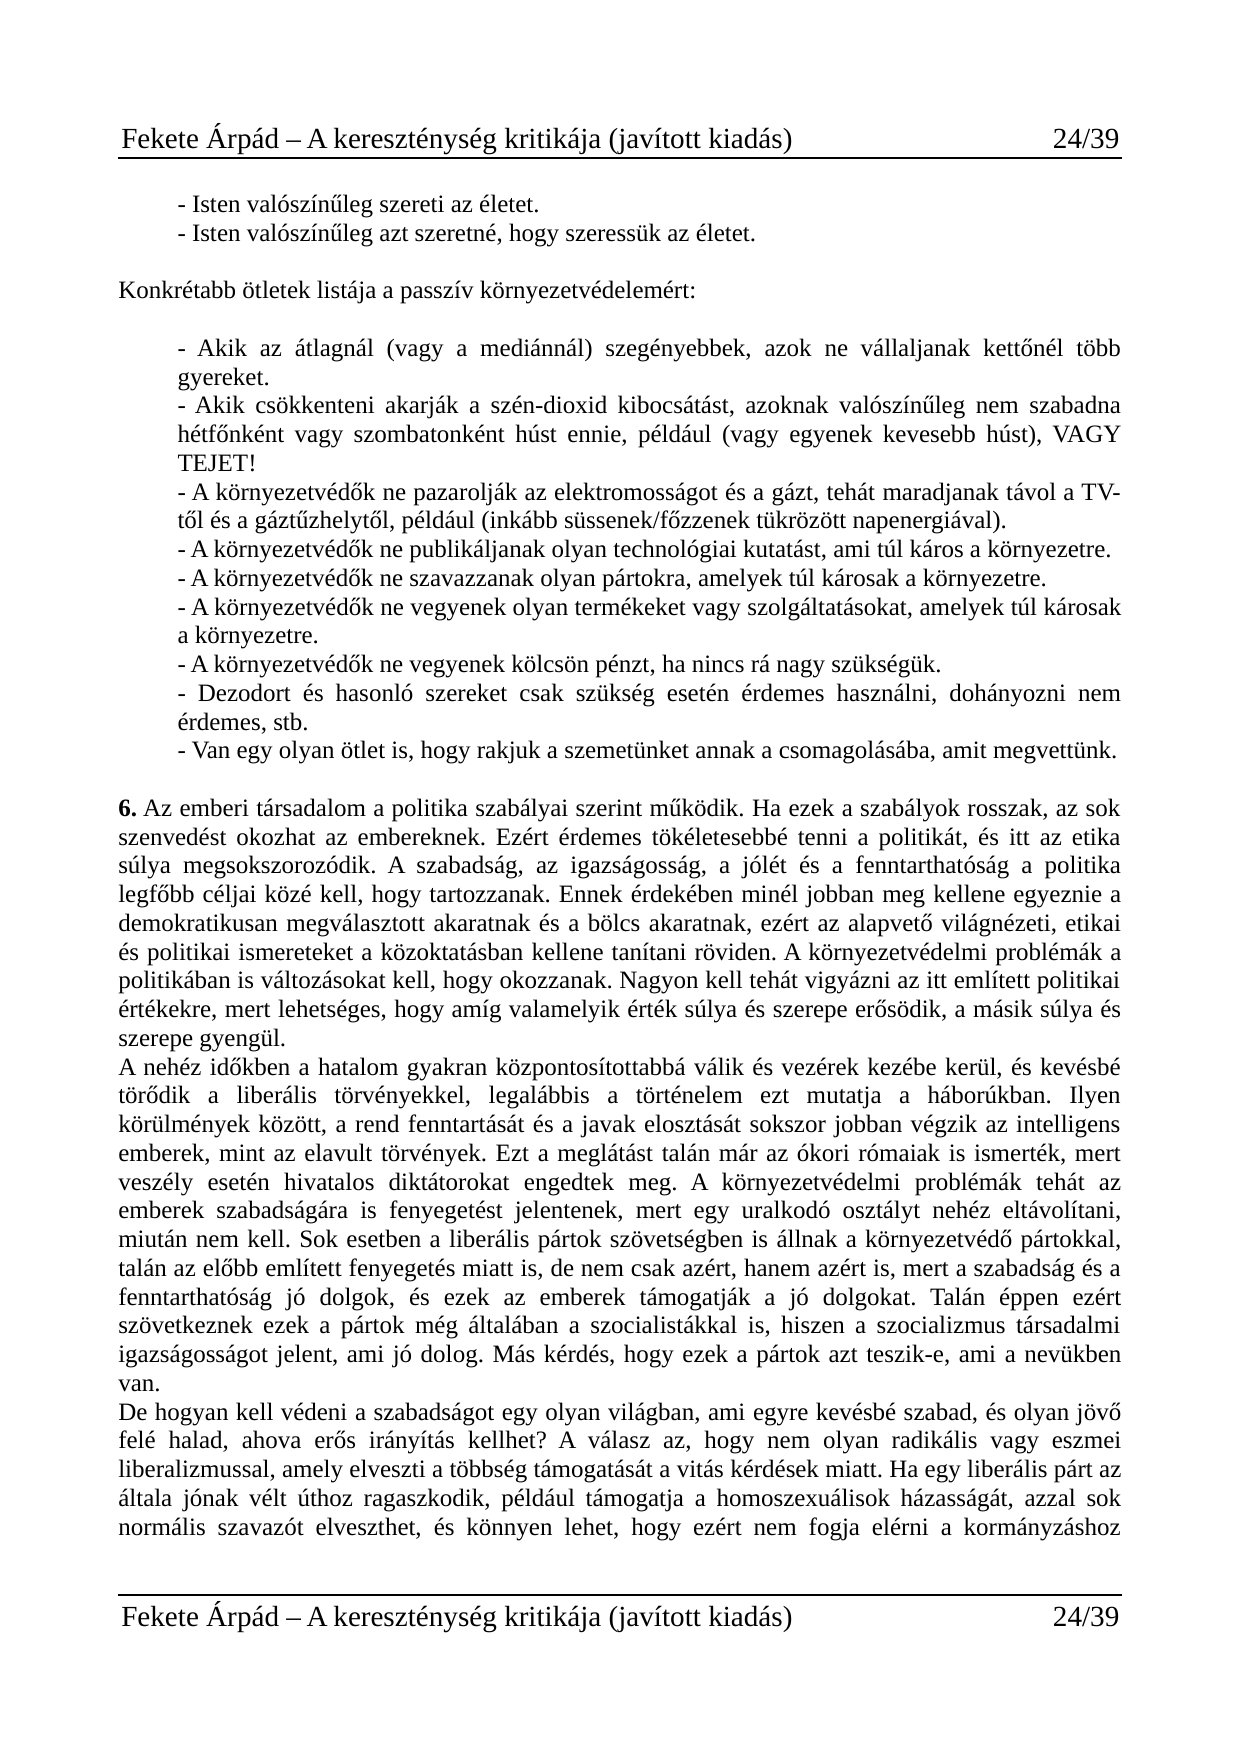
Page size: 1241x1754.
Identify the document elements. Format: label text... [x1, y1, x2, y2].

text - A környezetvédők ne vegyenek olyan termékeket vagy szolgáltatásokat, amelyek túl károsak a környezetre. [177, 592, 1122, 649]
text - Dezodort és hasonló szereket csak szükség esetén érdemes használni, dohányozni nem érdemes, stb. [177, 678, 1122, 735]
text - Van egy olyan ötlet is, hogy rakjuk a szemetünket annak a csomagolásába, amit megvettünk. [177, 735, 1122, 764]
text - Akik az átlagnál (vagy a mediánnál) szegényebbek, azok ne vállaljanak kettőnél több gyereket. [177, 333, 1122, 390]
text Konkrétabb ötletek listája a passzív környezetvédelemért: [118, 275, 1122, 304]
text - A környezetvédők ne vegyenek kölcsön pénzt, ha nincs rá nagy szükségük. [177, 649, 1122, 678]
text - A környezetvédők ne publikáljanak olyan technológiai kutatást, ami túl káros a környezetre. [177, 534, 1122, 563]
text 6. Az emberi társadalom a politika szabályai szerint működik. Ha ezek a szabályok rosszak, az sok szenvedést okozhat az embereknek. Ezért érdemes tökéletesebbé tenni a politikát, és itt az etika súlya megsokszorozódik. A szabadság, az igazságosság, a jólét és a fenntarthatóság a politika legfőbb céljai közé kell, hogy tartozzanak. Ennek érdekében minél jobban meg kellene egyeznie a demokratikusan megválasztott akaratnak és a bölcs akaratnak, ezért az alapvető világnézeti, etikai és politikai ismereteket a közoktatásban kellene tanítani röviden. A környezetvédelmi problémák a politikában is változásokat kell, hogy okozzanak. Nagyon kell tehát vigyázni az itt említett politikai értékekre, mert lehetséges, hogy amíg valamelyik érték súlya és szerepe erősödik, a másik súlya és szerepe gyengül. [118, 793, 1122, 1052]
text - Akik csökkenteni akarják a szén-dioxid kibocsátást, azoknak valószínűleg nem szabadna hétfőnként vagy szombatonként húst ennie, például (vagy egyenek kevesebb húst), VAGY TEJET! [177, 390, 1122, 477]
text - A környezetvédők ne szavazzanak olyan pártokra, amelyek túl károsak a környezetre. [177, 563, 1122, 592]
text A nehéz időkben a hatalom gyakran központosítottabbá válik és vezérek kezébe kerül, és kevésbé törődik a liberális törvényekkel, legalábbis a történelem ezt mutatja a háborúkban. Ilyen körülmények között, a rend fenntartását és a javak elosztását sokszor jobban végzik az intelligens emberek, mint az elavult törvények. Ezt a meglátást talán már az ókori rómaiak is ismerték, mert veszély esetén hivatalos diktátorokat engedtek meg. A környezetvédelmi problémák tehát az emberek szabadságára is fenyegetést jelentenek, mert egy uralkodó osztályt nehéz eltávolítani, miután nem kell. Sok esetben a liberális pártok szövetségben is állnak a környezetvédő pártokkal, talán az előbb említett fenyegetés miatt is, de nem csak azért, hanem azért is, mert a szabadság és a fenntarthatóság jó dolgok, és ezek az emberek támogatják a jó dolgokat. Talán éppen ezért szövetkeznek ezek a pártok még általában a szocialistákkal is, hiszen a szocializmus társadalmi igazságosságot jelent, ami jó dolog. Más kérdés, hogy ezek a pártok azt teszik-e, ami a nevükben van. [118, 1052, 1122, 1397]
text - Isten valószínűleg azt szeretné, hogy szeressük az életet. [177, 218, 1122, 247]
text - A környezetvédők ne pazarolják az elektromosságot és a gázt, tehát maradjanak távol a TV-től és a gáztűzhelytől, például (inkább süssenek/főzzenek tükrözött napenergiával). [177, 477, 1122, 534]
text De hogyan kell védeni a szabadságot egy olyan világban, ami egyre kevésbé szabad, és olyan jövő felé halad, ahova erős irányítás kellhet? A válasz az, hogy nem olyan radikális vagy eszmei liberalizmussal, amely elveszti a többség támogatását a vitás kérdések miatt. Ha egy liberális párt az általa jónak vélt úthoz ragaszkodik, például támogatja a homoszexuálisok házasságát, azzal sok normális szavazót elveszthet, és könnyen lehet, hogy ezért nem fogja elérni a kormányzáshoz [118, 1397, 1122, 1540]
text - Isten valószínűleg szereti az életet. [177, 189, 1122, 218]
